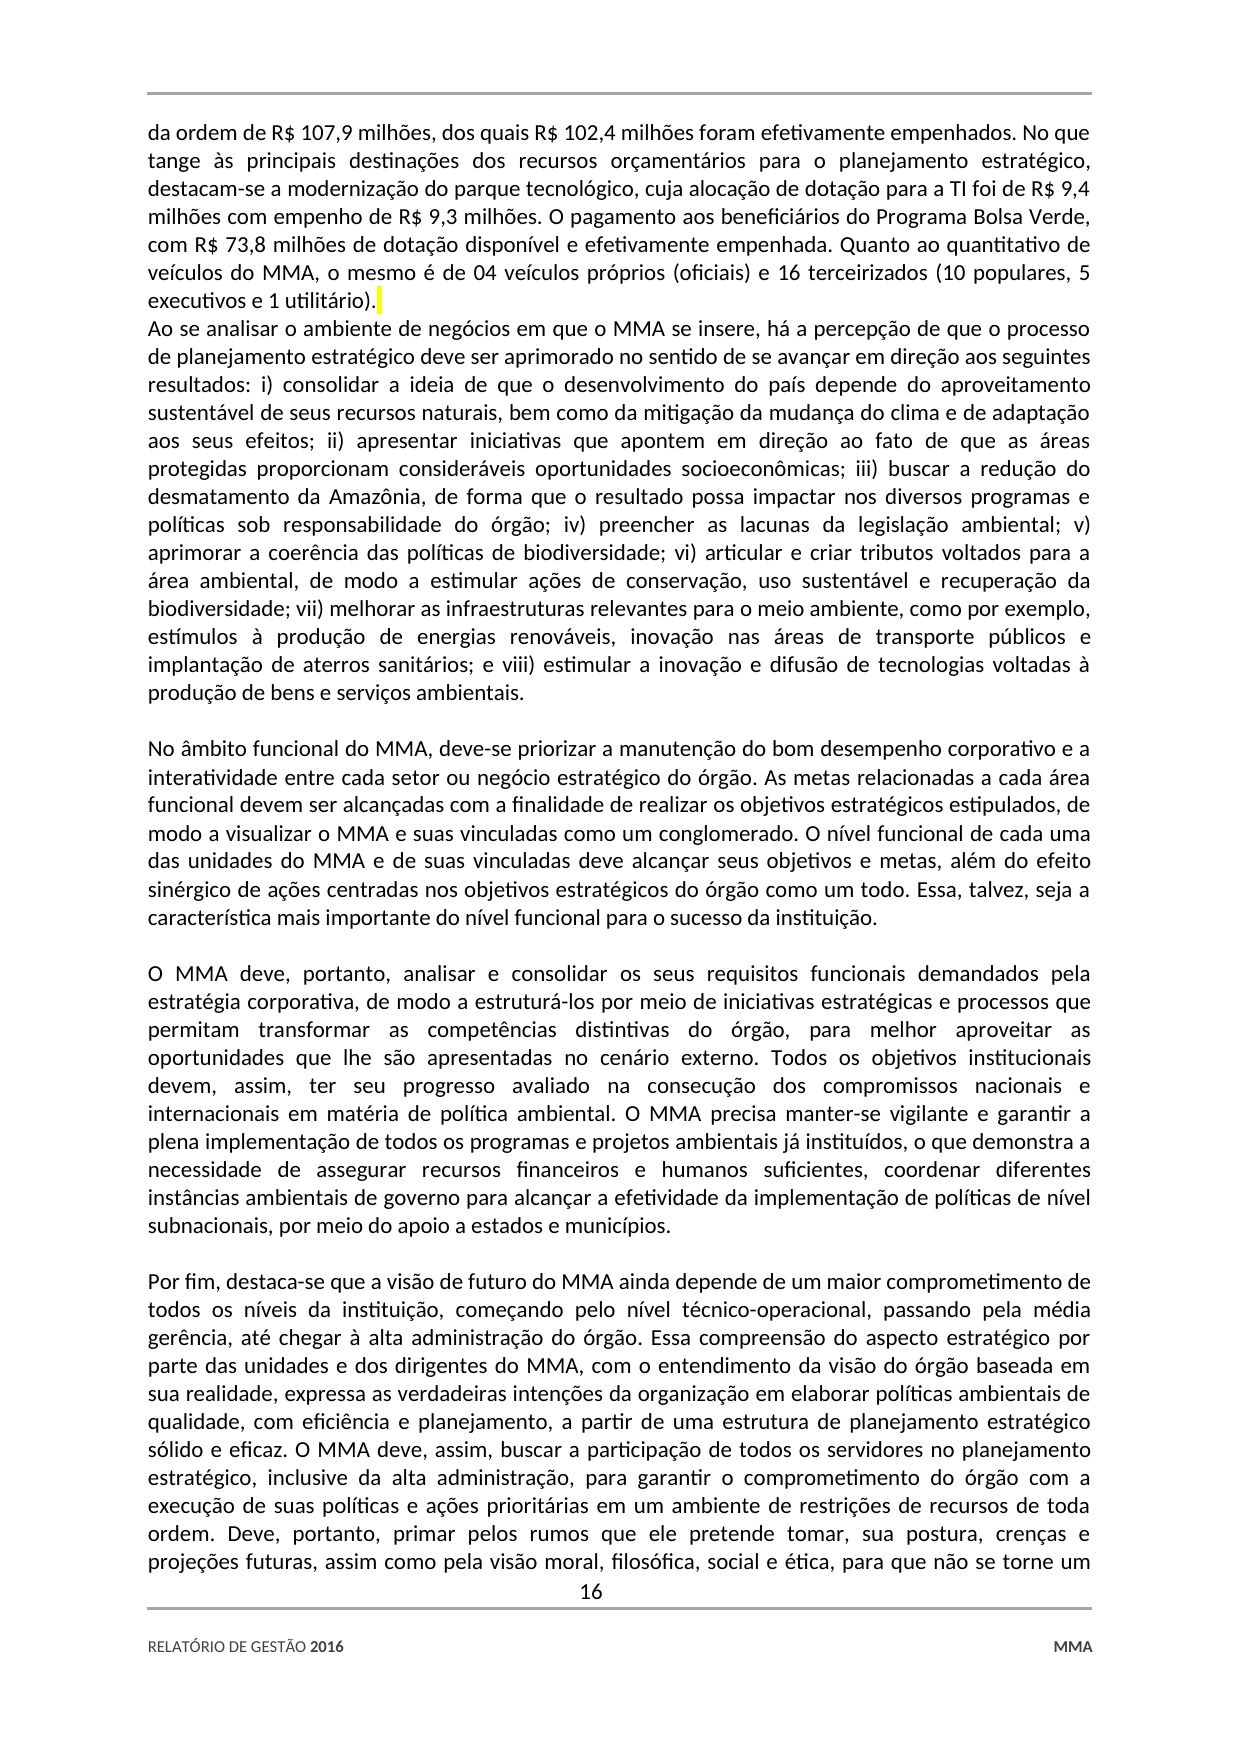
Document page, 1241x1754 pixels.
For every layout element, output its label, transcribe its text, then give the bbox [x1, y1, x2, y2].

text O MMA deve, portanto, analisar e consolidar os seus requisitos funcionais demandados pela estratégia corporativa, de modo a estruturá-los por meio de iniciativas estratégicas e processos que permitam transformar as competências distintivas do órgão, para melhor aproveitar as oportunidades que lhe são apresentadas no cenário externo. Todos os objetivos institucionais devem, assim, ter seu progresso avaliado na consecução dos compromissos nacionais e internacionais em matéria de política ambiental. O MMA precisa manter-se vigilante e garantir a plena implementação de todos os programas e projetos ambientais já instituídos, o que demonstra a necessidade de assegurar recursos financeiros e humanos suficientes, coordenar diferentes instâncias ambientais de governo para alcançar a efetividade da implementação de políticas de nível subnacionais, por meio do apoio a estados e municípios. [148, 959, 1092, 1239]
text No âmbito funcional do MMA, deve-se priorizar a manutenção do bom desempenho corporativo e a interatividade entre cada setor ou negócio estratégico do órgão. As metas relacionadas a cada área funcional devem ser alcançadas com a finalidade de realizar os objetivos estratégicos estipulados, de modo a visualizar o MMA e suas vinculadas como um conglomerado. O nível funcional de cada uma das unidades do MMA e de suas vinculadas deve alcançar seus objetivos e metas, além do efeito sinérgico de ações centradas nos objetivos estratégicos do órgão como um todo. Essa, talvez, seja a característica mais importante do nível funcional para o sucesso da instituição. [148, 734, 1092, 931]
text da ordem de R$ 107,9 milhões, dos quais R$ 102,4 milhões foram efetivamente empenhados. No que tange às principais destinações dos recursos orçamentários para o planejamento estratégico, destacam-se a modernização do parque tecnológico, cuja alocação de dotação para a TI foi de R$ 9,4 milhões com empenho de R$ 9,3 milhões. O pagamento aos beneficiários do Programa Bolsa Verde, com R$ 73,8 milhões de dotação disponível e efetivamente empenhada. Quanto ao quantitativo de veículos do MMA, o mesmo é de 04 veículos próprios (oficiais) e 16 terceirizados (10 populares, 5 executivos e 1 utilitário). [148, 118, 1092, 314]
text Ao se analisar o ambiente de negócios em que o MMA se insere, há a percepção de que o processo de planejamento estratégico deve ser aprimorado no sentido de se avançar em direção aos seguintes resultados: i) consolidar a ideia de que o desenvolvimento do país depende do aproveitamento sustentável de seus recursos naturais, bem como da mitigação da mudança do clima e de adaptação aos seus efeitos; ii) apresentar iniciativas que apontem em direção ao fato de que as áreas protegidas proporcionam consideráveis oportunidades socioeconômicas; iii) buscar a redução do desmatamento da Amazônia, de forma que o resultado possa impactar nos diversos programas e políticas sob responsabilidade do órgão; iv) preencher as lacunas da legislação ambiental; v) aprimorar a coerência das políticas de biodiversidade; vi) articular e criar tributos voltados para a área ambiental, de modo a estimular ações de conservação, uso sustentável e recuperação da biodiversidade; vii) melhorar as infraestruturas relevantes para o meio ambiente, como por exemplo, estímulos à produção de energias renováveis, inovação nas áreas de transporte públicos e implantação de aterros sanitários; e viii) estimular a inovação e difusão de tecnologias voltadas à produção de bens e serviços ambientais. [148, 314, 1092, 707]
text Por fim, destaca-se que a visão de futuro do MMA ainda depende de um maior comprometimento de todos os níveis da instituição, começando pelo nível técnico-operacional, passando pela média gerência, até chegar à alta administração do órgão. Essa compreensão do aspecto estratégico por parte das unidades e dos dirigentes do MMA, com o entendimento da visão do órgão baseada em sua realidade, expressa as verdadeiras intenções da organização em elaborar políticas ambientais de qualidade, com eficiência e planejamento, a partir de uma estrutura de planejamento estratégico sólido e eficaz. O MMA deve, assim, buscar a participação de todos os servidores no planejamento estratégico, inclusive da alta administração, para garantir o comprometimento do órgão com a execução de suas políticas e ações prioritárias em um ambiente de restrições de recursos de toda ordem. Deve, portanto, primar pelos rumos que ele pretende tomar, sua postura, crenças e projeções futuras, assim como pela visão moral, filosófica, social e ética, para que não se torne um [148, 1267, 1092, 1575]
